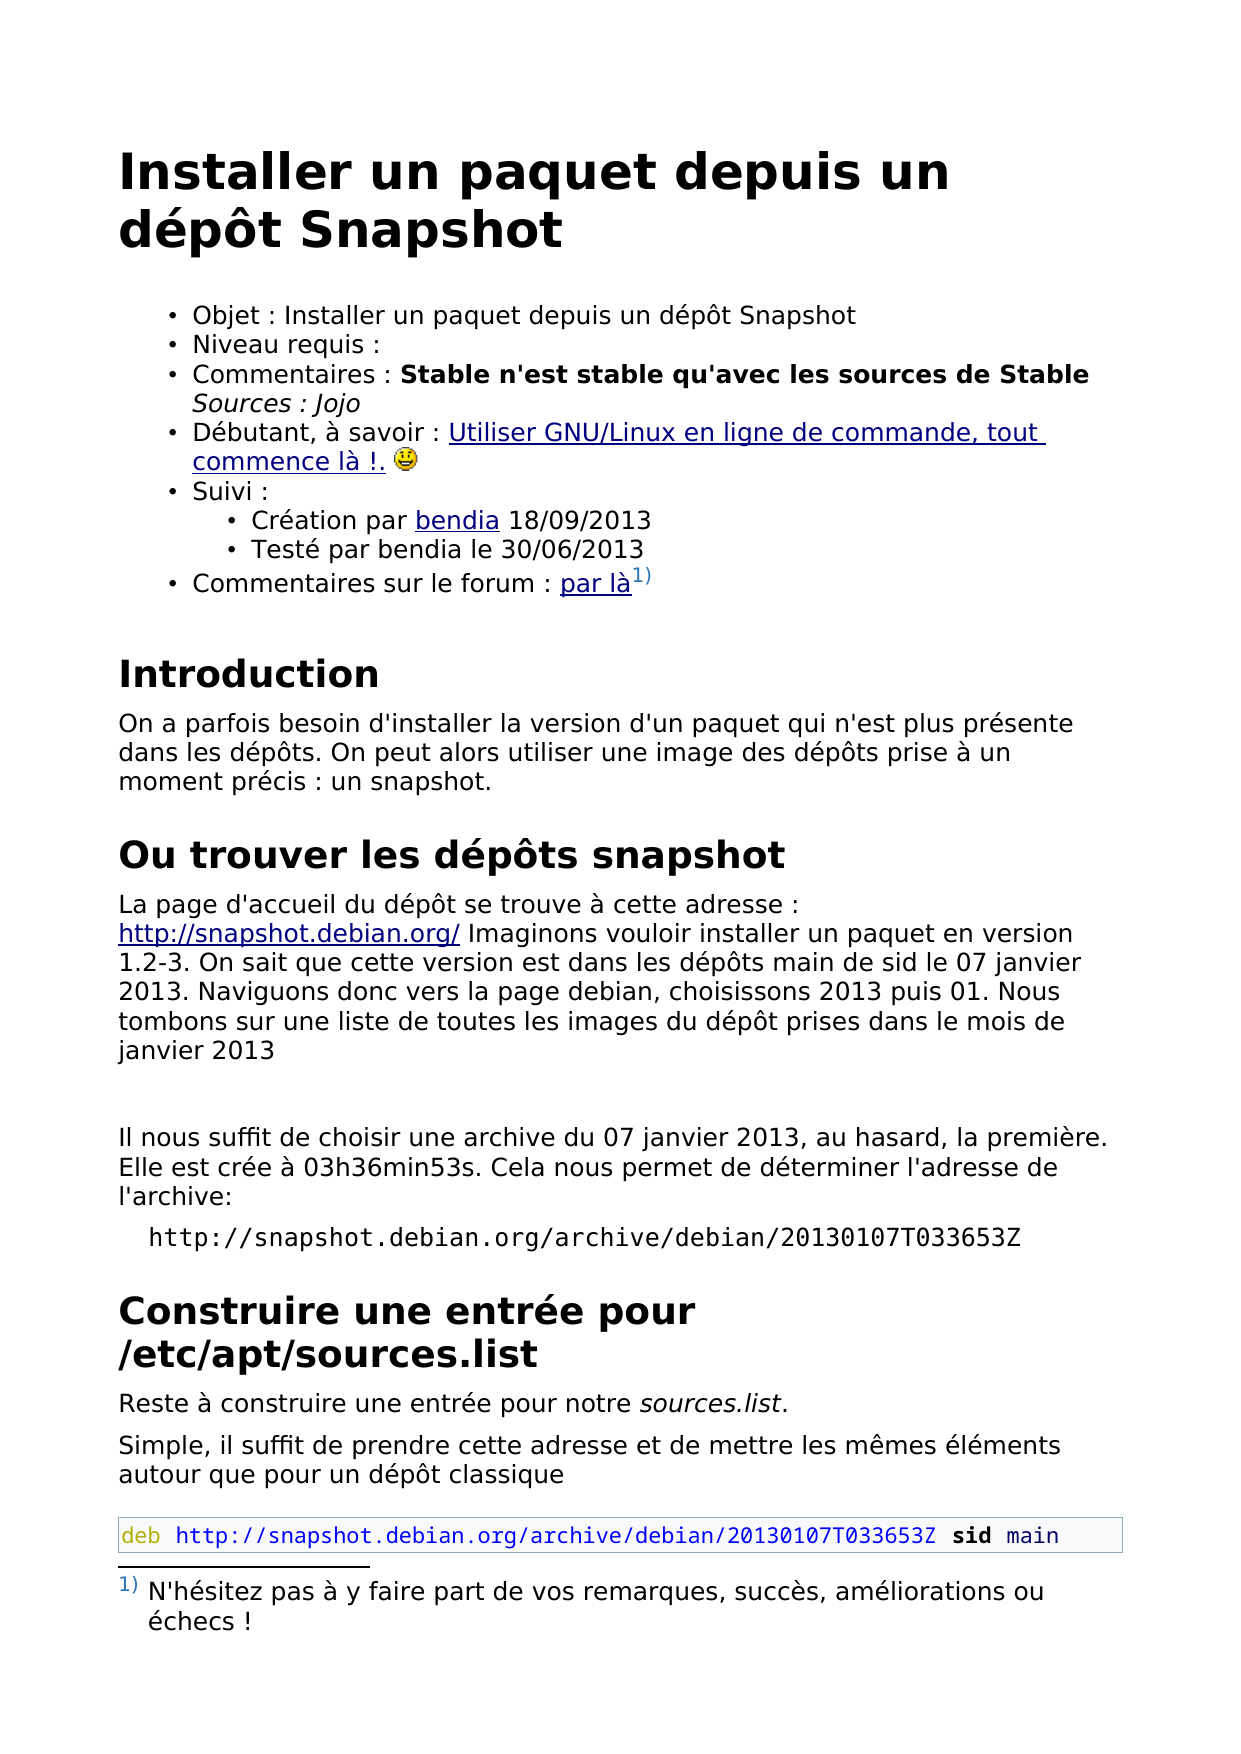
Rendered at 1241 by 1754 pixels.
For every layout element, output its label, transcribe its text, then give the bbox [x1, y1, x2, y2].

list Testé par bendia le 30/06/2013 [236, 535, 1122, 564]
subtitle Ou trouver les dépôts snapshot [118, 834, 1122, 878]
list Débutant, à savoir : Utiliser GNU/Linux en ligne de commande, tout commence là !. [177, 418, 1122, 477]
text On a parfois besoin d'installer la version d'un paquet qui n'est plus présente dans les dépôts. On peut alors utiliser une image des dépôts prise à un moment précis : un snapshot. [118, 709, 1122, 796]
list Commentaires sur le forum : par là [177, 564, 1122, 598]
list Suivi : [177, 477, 1122, 506]
list Création par bendia 18/09/2013 [236, 506, 1122, 535]
list Commentaires : Stable n'est stable qu'avec les sources de Stable Sources : Jojo [177, 360, 1122, 418]
list Objet : Installer un paquet depuis un dépôt Snapshot [177, 302, 1122, 331]
table_header deb http://snapshot.debian.org/archive/debian/20130107T033653Z sid main [119, 1518, 1122, 1552]
picture [394, 447, 418, 471]
text Reste à construire une entrée pour notre sources.list. [118, 1389, 1122, 1418]
list N'hésitez pas à y faire part de vos remarques, succès, améliorations ou échecs ! [118, 1573, 1122, 1636]
text Il nous suffit de choisir une archive du 07 janvier 2013, au hasard, la première. Elle est crée à 03h36min53s. Cela nous permet de déterminer l'adresse de l'archive: [118, 1123, 1122, 1211]
subtitle Introduction [118, 653, 1122, 696]
subtitle Installer un paquet depuis un dépôt Snapshot [118, 143, 1122, 259]
list Niveau requis : [177, 331, 1122, 360]
text Simple, il suffit de prendre cette adresse et de mettre les mêmes éléments autour que pour un dépôt classique [118, 1431, 1122, 1489]
text http://snapshot.debian.org/archive/debian/20130107T033653Z [118, 1223, 1122, 1253]
subtitle Construire une entrée pour /etc/apt/sources.list [118, 1289, 1122, 1377]
text La page d'accueil du dépôt se trouve à cette adresse : http://snapshot.debian.org/ Imaginons vouloir installer un paquet en version 1.2-3. On sait que cette version est dans les dépôts main de sid le 07 janvier 2013. Naviguons donc vers la page debian, choisissons 2013 puis 01. Nous tombons sur une liste de toutes les images du dépôt prises dans le mois de janvier 2013 [118, 890, 1122, 1065]
